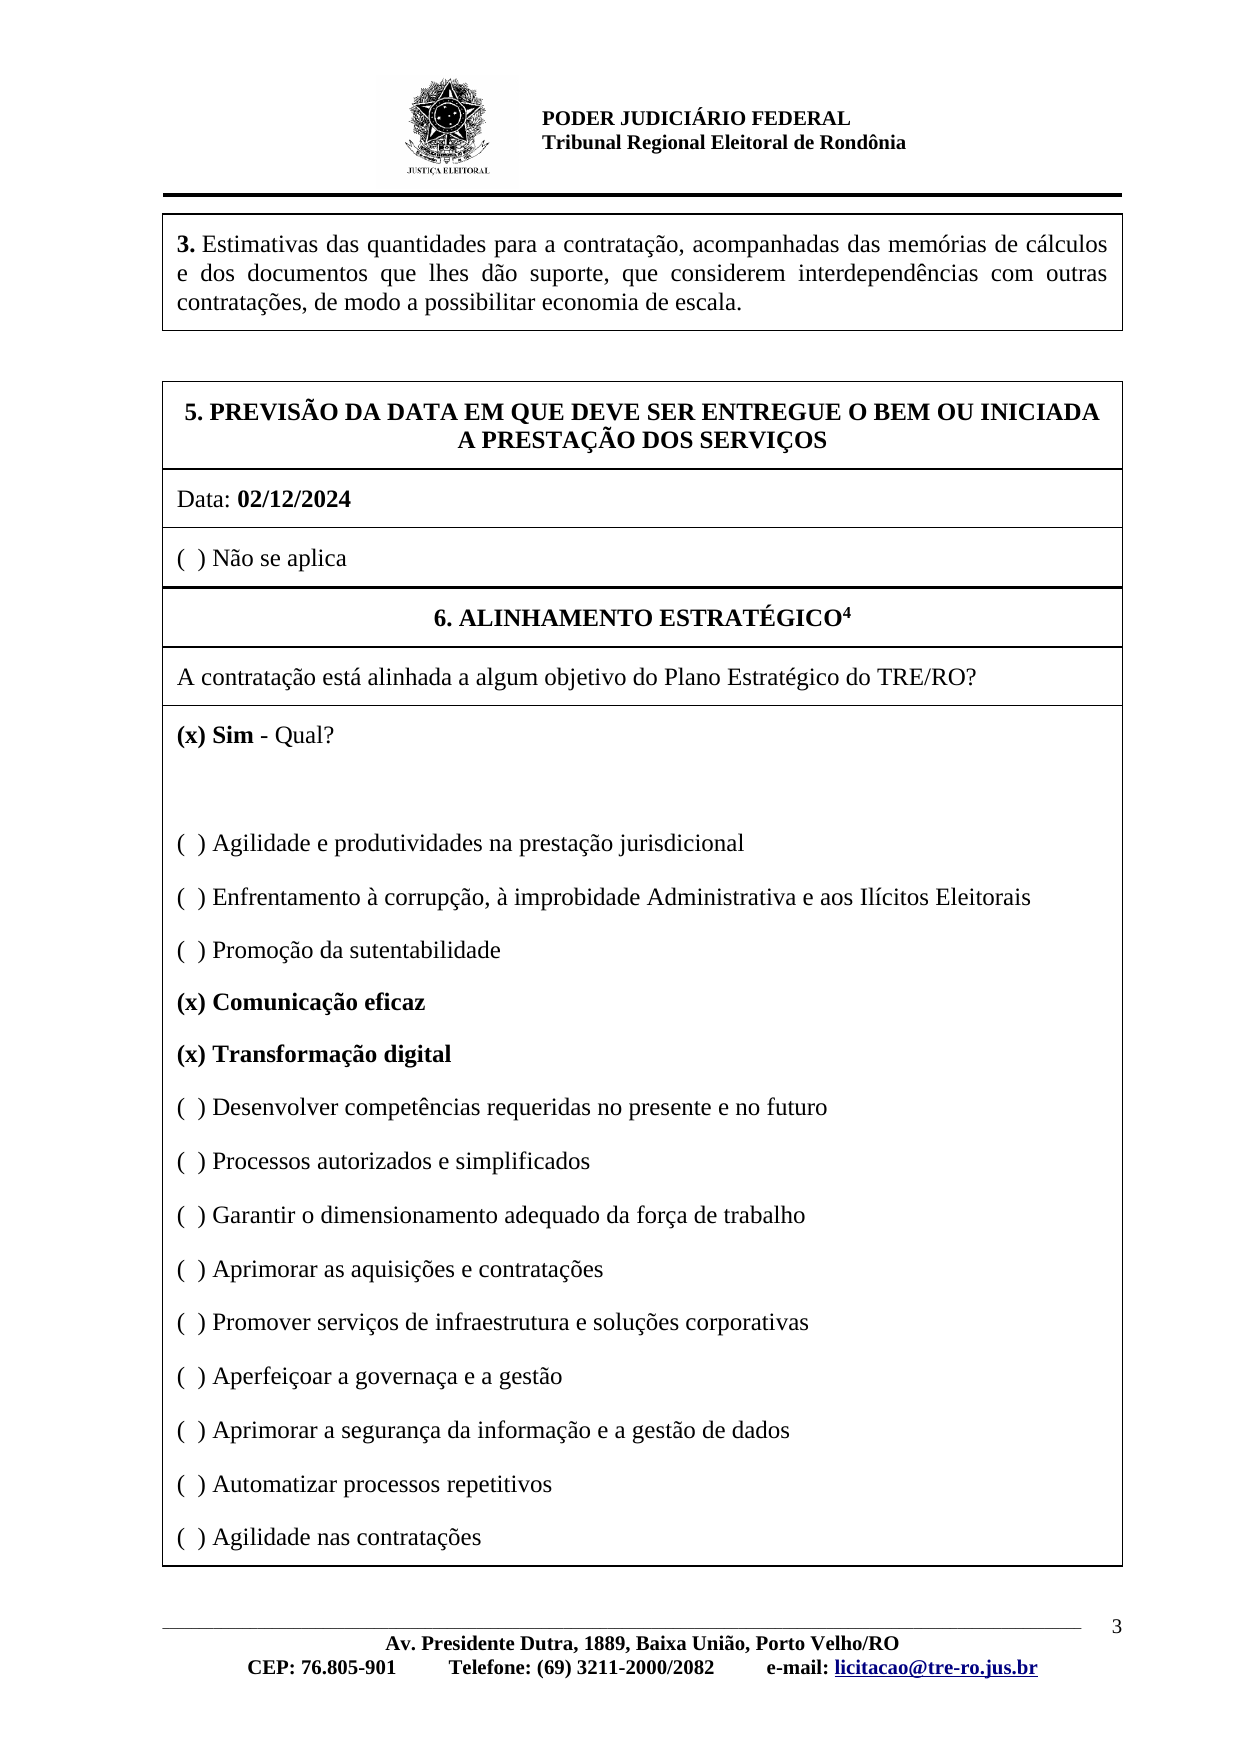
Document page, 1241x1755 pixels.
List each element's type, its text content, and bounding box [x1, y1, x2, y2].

table_cell ( ) Não se aplica [163, 528, 1122, 586]
table_cell A contratação está alinhada a algum objetivo do Plano Estratégico do TRE/RO? [163, 648, 1122, 704]
table_cell 3. Estimativas das quantidades para a contratação, acompanhadas das memórias de cálculos e dos documentos que lhes dão suporte, que considerem interdependências com outras contratações, de modo a possibilitar economia de escala. [163, 215, 1122, 329]
table_cell (x) Sim - Qual? ( ) Agilidade e produtividades na prestação jurisdicional ( ) Enfrentamento à corrupção, à improbidade Administrativa e aos Ilícitos Eleitorais ( ) Promoção da sutentabilidade (x) Comunicação eficaz (x) Transformação digital ( ) Desenvolver competências requeridas no presente e no futuro ( ) Processos autorizados e simplificados ( ) Garantir o dimensionamento adequado da força de trabalho ( ) Aprimorar as aquisições e contratações ( ) Promover serviços de infraestrutura e soluções corporativas ( ) Aperfeiçoar a governaça e a gestão ( ) Aprimorar a segurança da informação e a gestão de dados ( ) Automatizar processos repetitivos ( ) Agilidade nas contratações [163, 706, 1122, 1565]
table_header 5. PREVISÃO DA DATA EM QUE DEVE SER ENTREGUE O BEM OU INICIADA A PRESTAÇÃO DOS SERVIÇOS [163, 382, 1122, 468]
table_header 6. ALINHAMENTO ESTRATÉGICO4 [163, 589, 1122, 646]
table_cell Data: 02/12/2024 [163, 470, 1122, 527]
